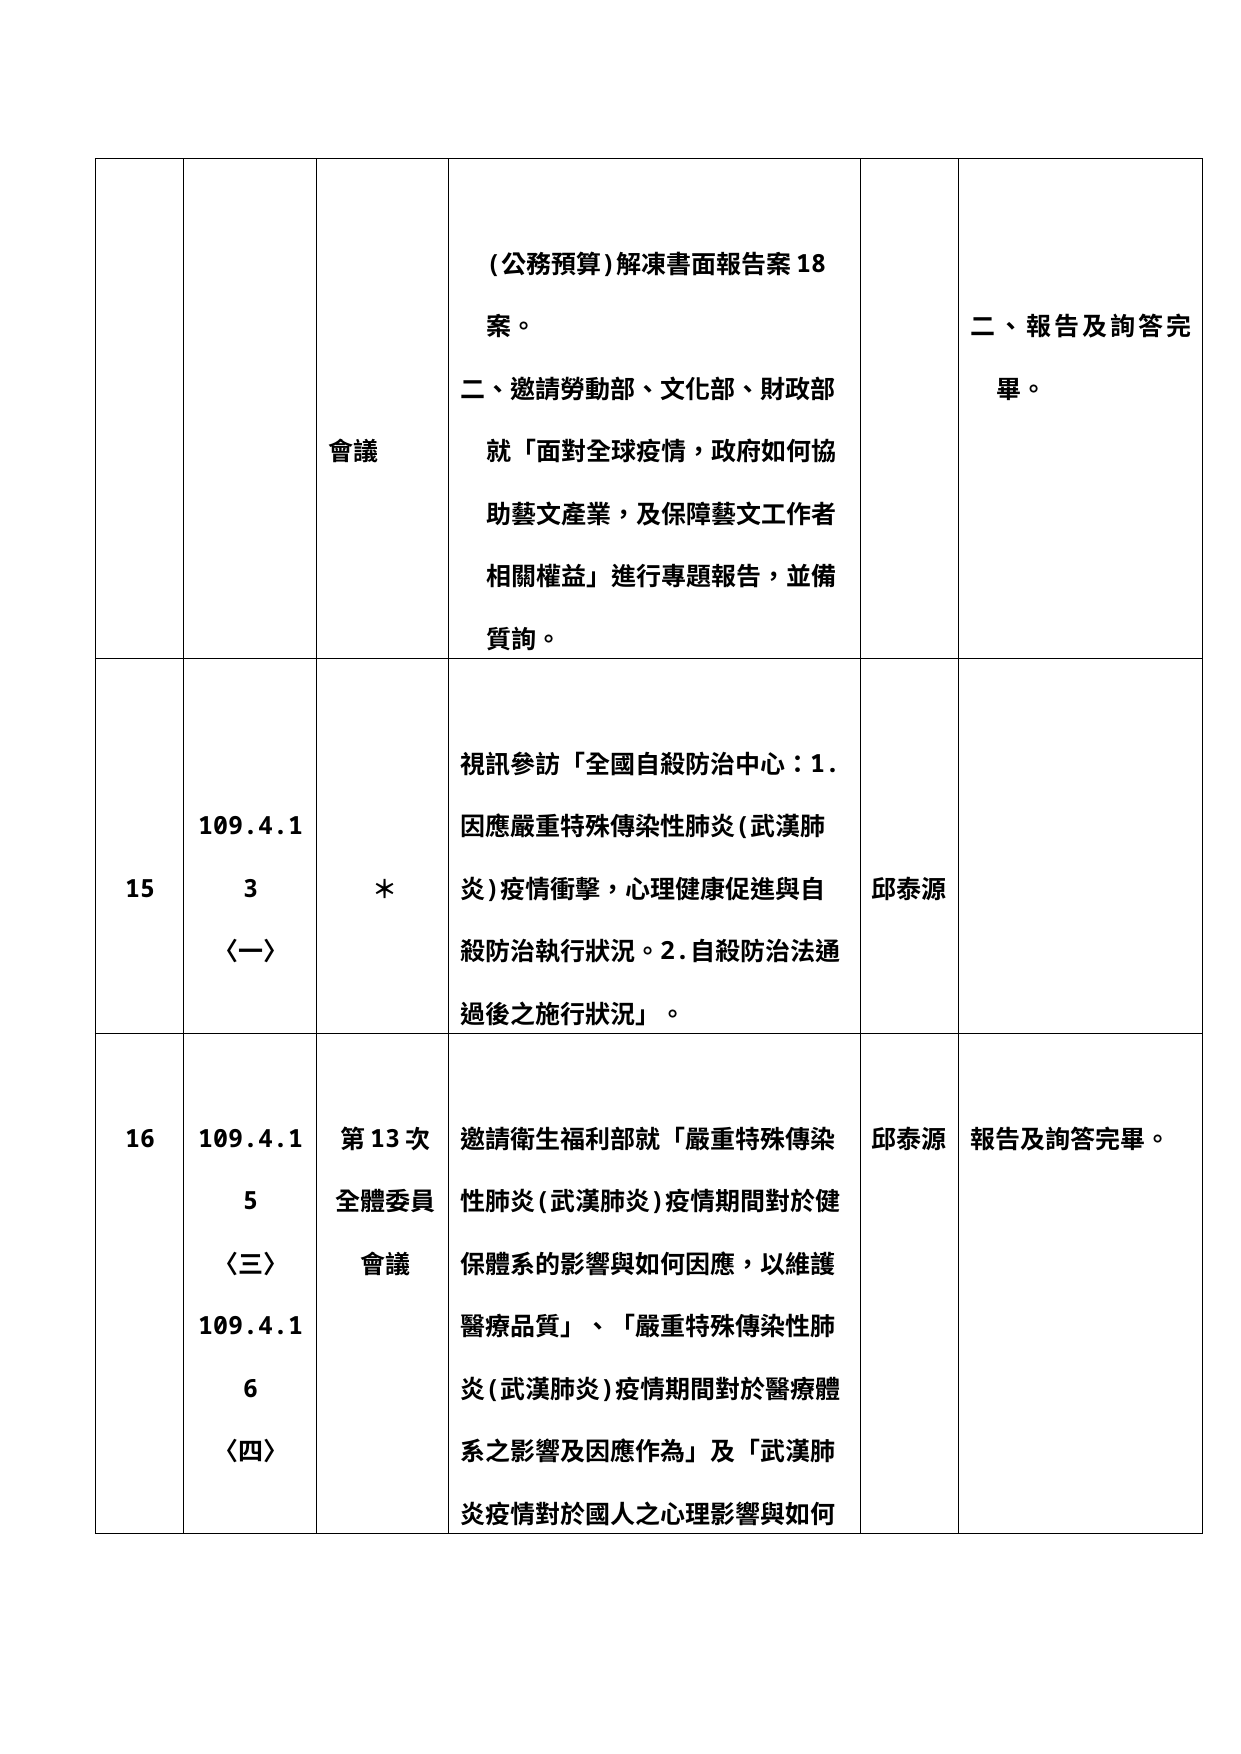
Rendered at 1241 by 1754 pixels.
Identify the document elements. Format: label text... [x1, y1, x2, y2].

table_cell 報告及詢答完畢。 [959, 1034, 1202, 1533]
table_cell 109.4.15 〈三〉 109.4.16 〈四〉 [184, 1034, 316, 1533]
table_cell 二、報告及詢答完畢。 [959, 159, 1202, 658]
table_cell 邀請衛生福利部就「嚴重特殊傳染性肺炎(武漢肺炎)疫情期間對於健保體系的影響與如何因應，以維護醫療品質」、「嚴重特殊傳染性肺炎(武漢肺炎)疫情期間對於醫療體系之影響及因應作為」及「武漢肺炎疫情對於國人之心理影響與如何 [449, 1034, 860, 1533]
table_cell 15 [96, 659, 183, 1033]
table_cell 視訊參訪「全國自殺防治中心：1.因應嚴重特殊傳染性肺炎(武漢肺炎)疫情衝擊，心理健康促進與自殺防治執行狀況。2.自殺防治法通過後之施行狀況」。 [449, 659, 860, 1033]
table_cell [96, 159, 183, 658]
table_cell 邱泰源 [861, 659, 958, 1033]
table_cell 會議 [317, 159, 448, 658]
table_cell [184, 159, 316, 658]
table_cell ＊ [317, 659, 448, 1033]
table_cell 邱泰源 [861, 1034, 958, 1533]
table_cell [959, 659, 1202, 1033]
table_cell [861, 159, 958, 658]
table_cell (公務預算)解凍書面報告案18案。 二、邀請勞動部、文化部、財政部就「面對全球疫情，政府如何協助藝文產業，及保障藝文工作者相關權益」進行專題報告，並備質詢。 [449, 159, 860, 658]
table_cell 109.4.13 〈一〉 [184, 659, 316, 1033]
table_cell 第13次全體委員會議 [317, 1034, 448, 1533]
table_cell 16 [96, 1034, 183, 1533]
